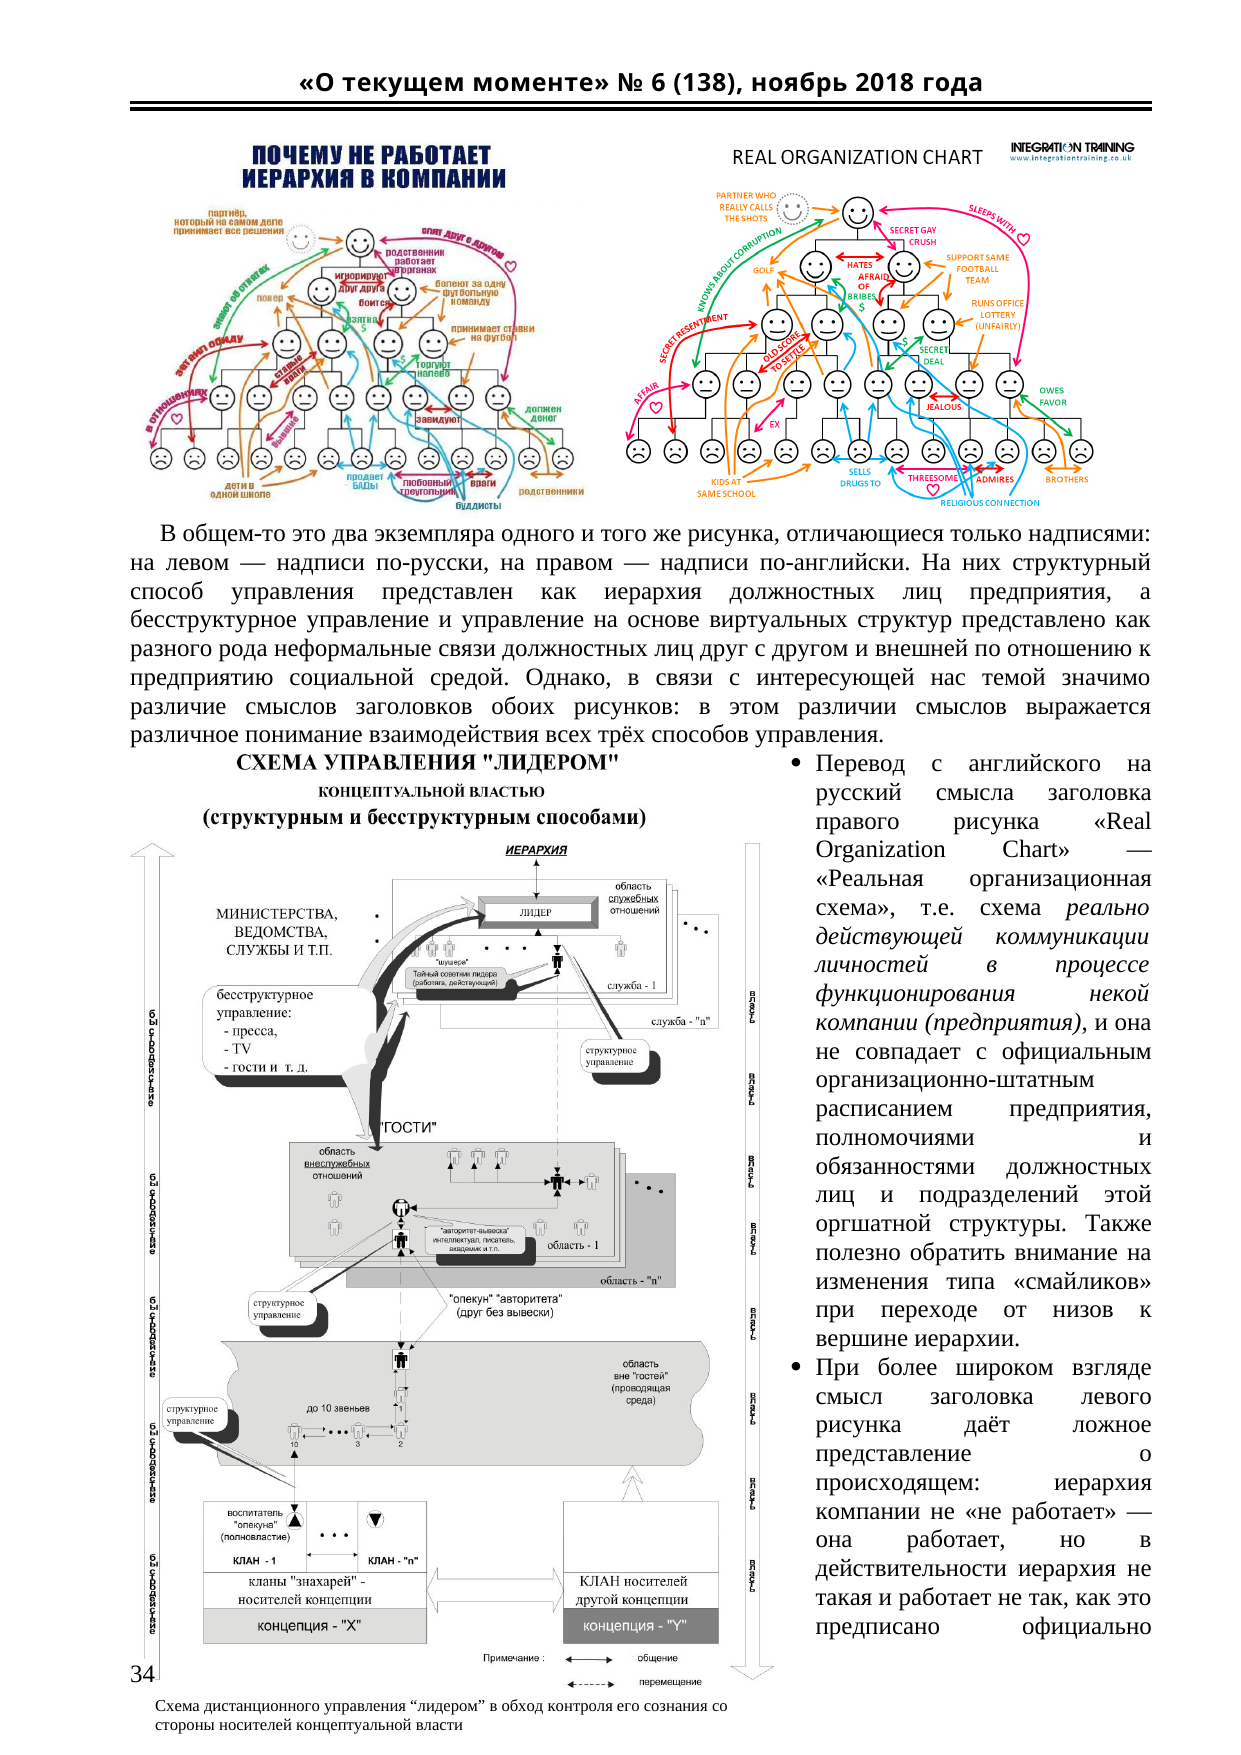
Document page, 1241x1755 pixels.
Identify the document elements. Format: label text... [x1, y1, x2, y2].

list При более широком взгляде смысл заголовка левого рисунка даёт ложное представление о происходящем: иерархия компании не «не работает» — она работает, но в действительности иерархия не такая и работает не так, как это предписано официально [774, 1352, 1152, 1639]
list Перевод с английского на русский смысла заголовка правого рисунка «Real Organization Chart» — «Реальная организационная схема», т.е. схема реально действующей коммуникации личностей в процессе функционирования некой компании (предприятия), и она не совпадает с официальным организационно-штатным расписанием предприятия, полномочиями и обязанностями должностных лиц и подразделений этой оргшатной структуры. Также полезно обратить внимание на изменения типа «смайликов» при переходе от низов к вершине иерархии. [148, 748, 1152, 1352]
text В общем-то это два экземпляра одного и того же рисунка, отличающиеся только надписями: на левом — надписи по-русски, на правом — надписи по-английски. На них структурный способ управления представлен как иерархия должностных лиц предприятия, а бесструктурное управление и управление на основе виртуальных структур представлено как разного рода неформальные связи должностных лиц друг с другом и внешней по отношению к предприятию социальной средой. Однако, в связи с интересующей нас темой значимо различие смыслов заголовков обоих рисунков: в этом различии смыслов выражается различное понимание взаимодействия всех трёх способов управления. [130, 518, 1152, 748]
